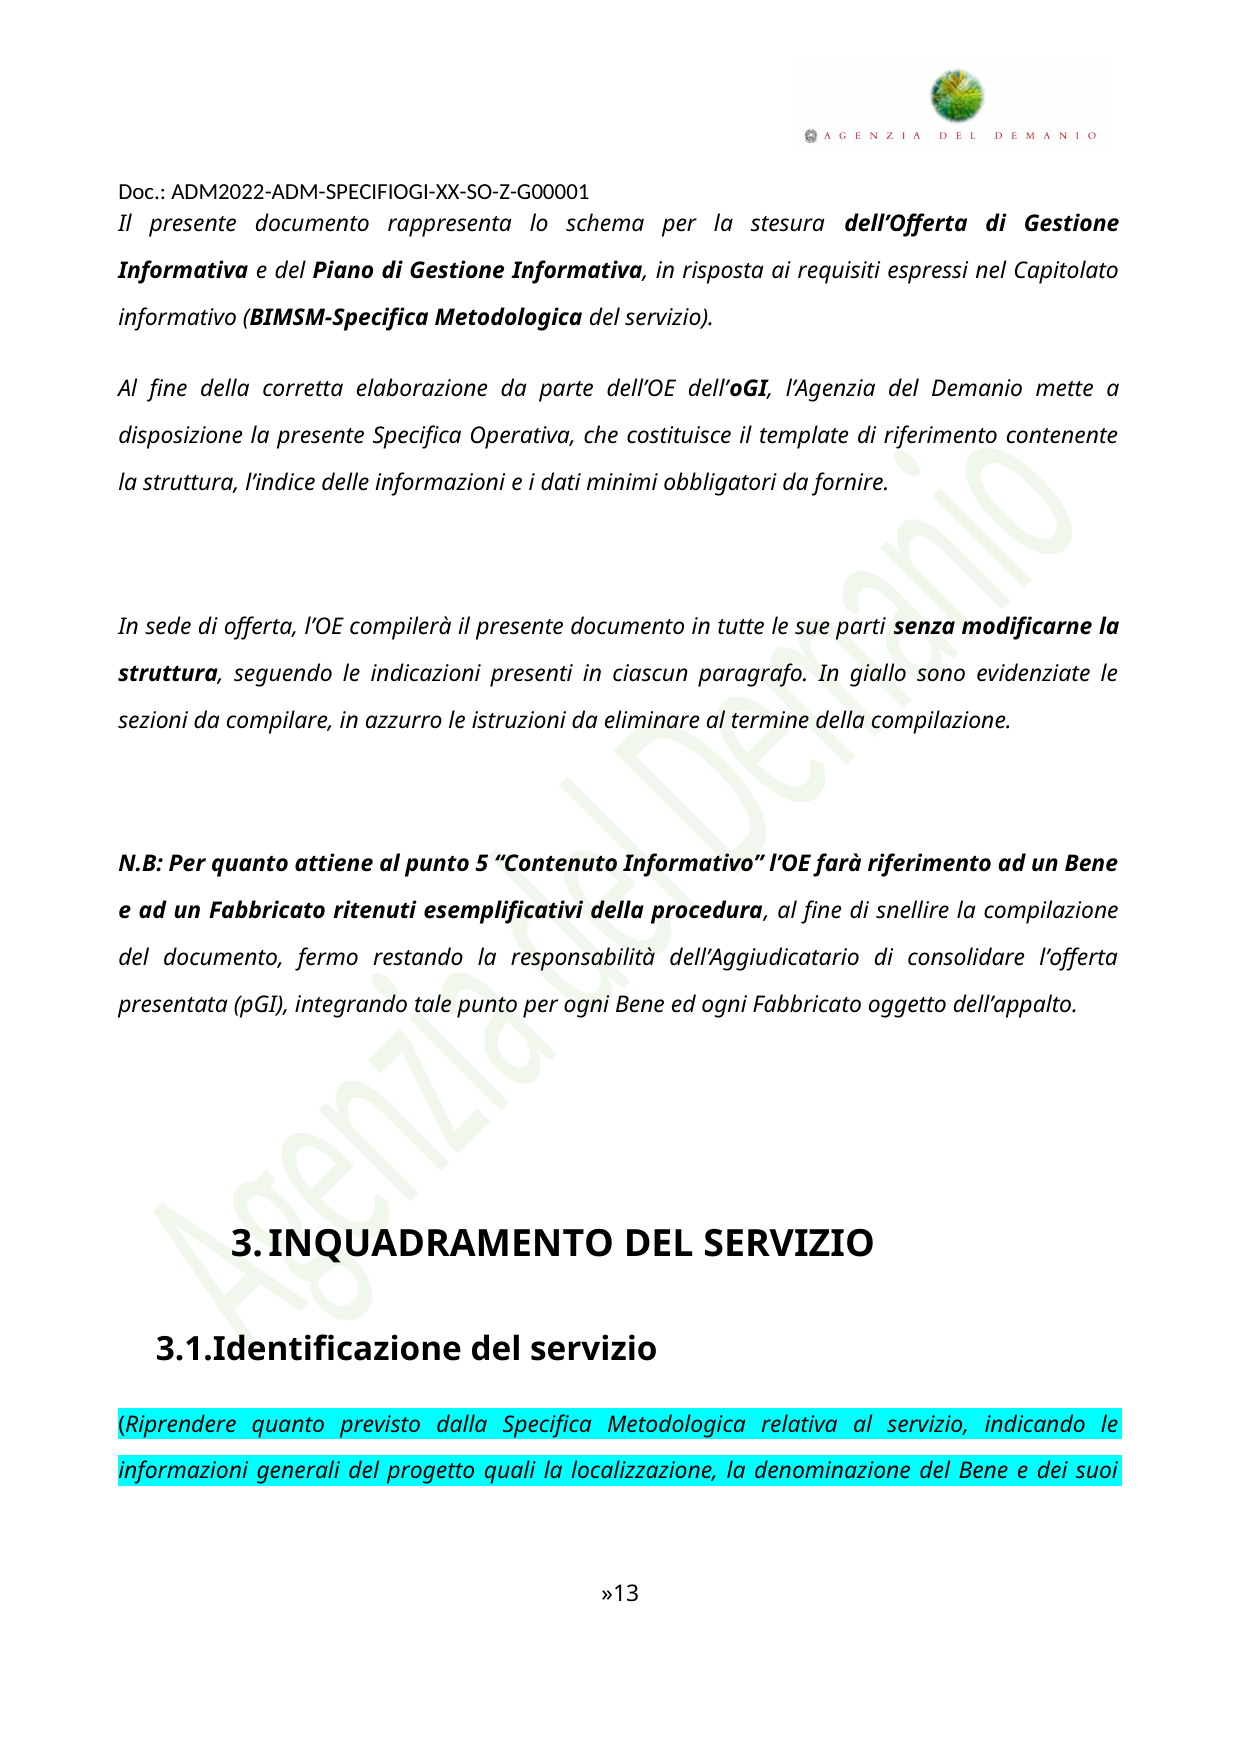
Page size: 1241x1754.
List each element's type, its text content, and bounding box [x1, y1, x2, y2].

text In sede di offerta, l’OE compilerà il presente documento in tutte le sue parti senza modificarne la struttura, seguendo le indicazioni presenti in ciascun paragrafo. In giallo sono evidenziate le sezioni da compilare, in azzurro le istruzioni da eliminare al termine della compilazione. [118, 610, 1122, 735]
list INQUADRAMENTO DEL SERVIZIO [242, 1233, 287, 1267]
text Il presente documento rappresenta lo schema per la stesura dell’Offerta di Gestione Informativa e del Piano di Gestione Informativa, in risposta ai requisiti espressi nel Capitolato informativo (BIMSM-Specifica Metodologica del servizio). [118, 207, 1122, 332]
list Identificazione del servizio [156, 1325, 1122, 1370]
list INQUADRAMENTO DEL SERVIZIO [351, 1216, 1122, 1267]
text N.B: Per quanto attiene al punto 5 “Contenuto Informativo” l’OE farà riferimento ad un Bene e ad un Fabbricato ritenuti esemplificativi della procedura, al fine di snellire la compilazione del documento, fermo restando la responsabilità dell’Aggiudicatario di consolidare l’offerta presentata (pGI), integrando tale punto per ogni Bene ed ogni Fabbricato oggetto dell’appalto. [118, 847, 1122, 1019]
list INQUADRAMENTO DEL SERVIZIO [252, 1216, 289, 1237]
text Al fine della corretta elaborazione da parte dell’OE dell’oGI, l’Agenzia del Demanio mette a disposizione la presente Specifica Operativa, che costituisce il template di riferimento contenente la struttura, l’indice delle informazioni e i dati minimi obbligatori da fornire. [118, 372, 1122, 497]
text (Riprendere quanto previsto dalla Specifica Metodologica relativa al servizio, indicando le informazioni generali del progetto quali la localizzazione, la denominazione del Bene e dei suoi [118, 1408, 1122, 1486]
list INQUADRAMENTO DEL SERVIZIO [291, 1216, 350, 1264]
